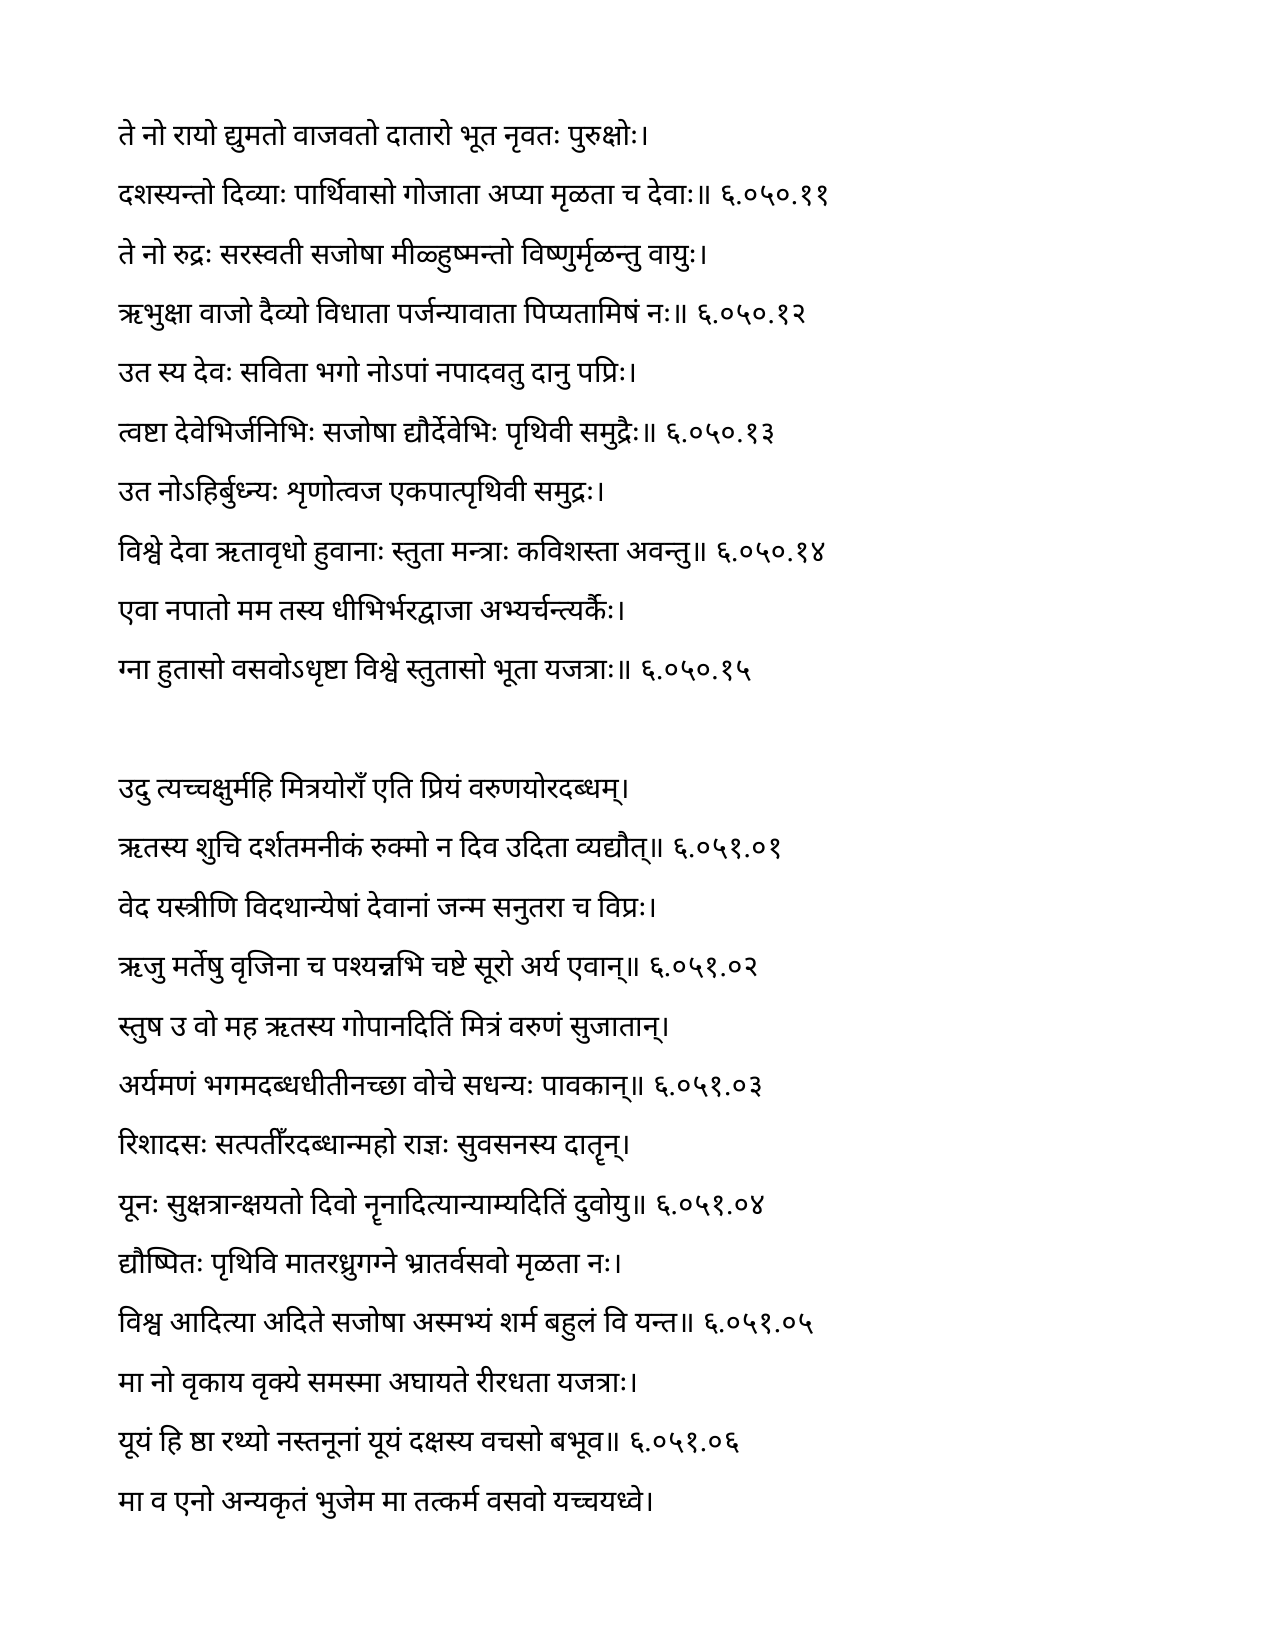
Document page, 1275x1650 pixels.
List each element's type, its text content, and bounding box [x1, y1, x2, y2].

text विश्व आदित्या अदिते सजोषा अस्मभ्यं शर्म बहुलं वि यन्त॥ ६.०५१.०५ [118, 1306, 1157, 1339]
text स्तुष उ वो मह ऋतस्य गोपानदितिं मित्रं वरुणं सुजातान्। [118, 1009, 1157, 1042]
text वेद यस्त्रीणि विदथान्येषां देवानां जन्म सनुतरा च विप्रः। [118, 890, 1157, 923]
text ऋजु मर्तेषु वृजिना च पश्यन्नभि चष्टे सूरो अर्य एवान्॥ ६.०५१.०२ [118, 949, 1157, 983]
text ऋतस्य शुचि दर्शतमनीकं रुक्मो न दिव उदिता व्यद्यौत्॥ ६.०५१.०१ [118, 831, 220, 864]
text त्वष्टा देवेभिर्जनिभिः सजोषा द्यौर्देवेभिः पृथिवी समुद्रैः॥ ६.०५०.१३ [118, 415, 1157, 448]
text द्यौष्पितः पृथिवि मातरध्रुगग्ने भ्रातर्वसवो मृळता नः। [118, 1246, 1157, 1280]
text मा नो वृकाय वृक्ये समस्मा अघायते रीरधता यजत्राः। [118, 1365, 1157, 1398]
text मा व एनो अन्यकृतं भुजेम मा तत्कर्म वसवो यच्चयध्वे। [118, 1484, 1157, 1517]
text दशस्यन्तो दिव्याः पार्थिवासो गोजाता अप्या मृळता च देवाः॥ ६.०५०.११ [118, 177, 1157, 211]
text ते नो रुद्रः सरस्वती सजोषा मीळ्हुष्मन्तो विष्णुर्मृळन्तु वायुः। [118, 237, 1157, 270]
text ऋभुक्षा वाजो दैव्यो विधाता पर्जन्यावाता पिप्यतामिषं नः॥ ६.०५०.१२ [118, 296, 1157, 330]
text उत स्य देवः सविता भगो नोऽपां नपादवतु दानु पप्रिः। [118, 356, 1157, 389]
text ऋतस्य शुचि दर्शतमनीकं रुक्मो न दिव उदिता व्यद्यौत्॥ ६.०५१.०१ [212, 831, 1157, 864]
text ते नो रायो द्युमतो वाजवतो दातारो भूत नृवतः पुरुक्षोः। [118, 118, 1157, 152]
text यूनः सुक्षत्रान्क्षयतो दिवो नॄनादित्यान्याम्यदितिं दुवोयु॥ ६.०५१.०४ [118, 1187, 1157, 1220]
text उत नोऽहिर्बुध्न्यः शृणोत्वज एकपात्पृथिवी समुद्रः। [118, 474, 1157, 508]
text यूयं हि ष्ठा रथ्यो नस्तनूनां यूयं दक्षस्य वचसो बभूव॥ ६.०५१.०६ [118, 1424, 1157, 1458]
text ग्ना हुतासो वसवोऽधृष्टा विश्वे स्तुतासो भूता यजत्राः॥ ६.०५०.१५ [118, 652, 1157, 686]
text एवा नपातो मम तस्य धीभिर्भरद्वाजा अभ्यर्चन्त्यर्कैः। [118, 593, 1157, 627]
text अर्यमणं भगमदब्धधीतीनच्छा वोचे सधन्यः पावकान्॥ ६.०५१.०३ [118, 1068, 1157, 1102]
text उदु त्यच्चक्षुर्महि मित्रयोराँ एति प्रियं वरुणयोरदब्धम्। [118, 771, 1157, 805]
text रिशादसः सत्पतीँरदब्धान्महो राज्ञः सुवसनस्य दातॄन्। [118, 1127, 1157, 1161]
text विश्वे देवा ऋतावृधो हुवानाः स्तुता मन्त्राः कविशस्ता अवन्तु॥ ६.०५०.१४ [118, 534, 1157, 567]
